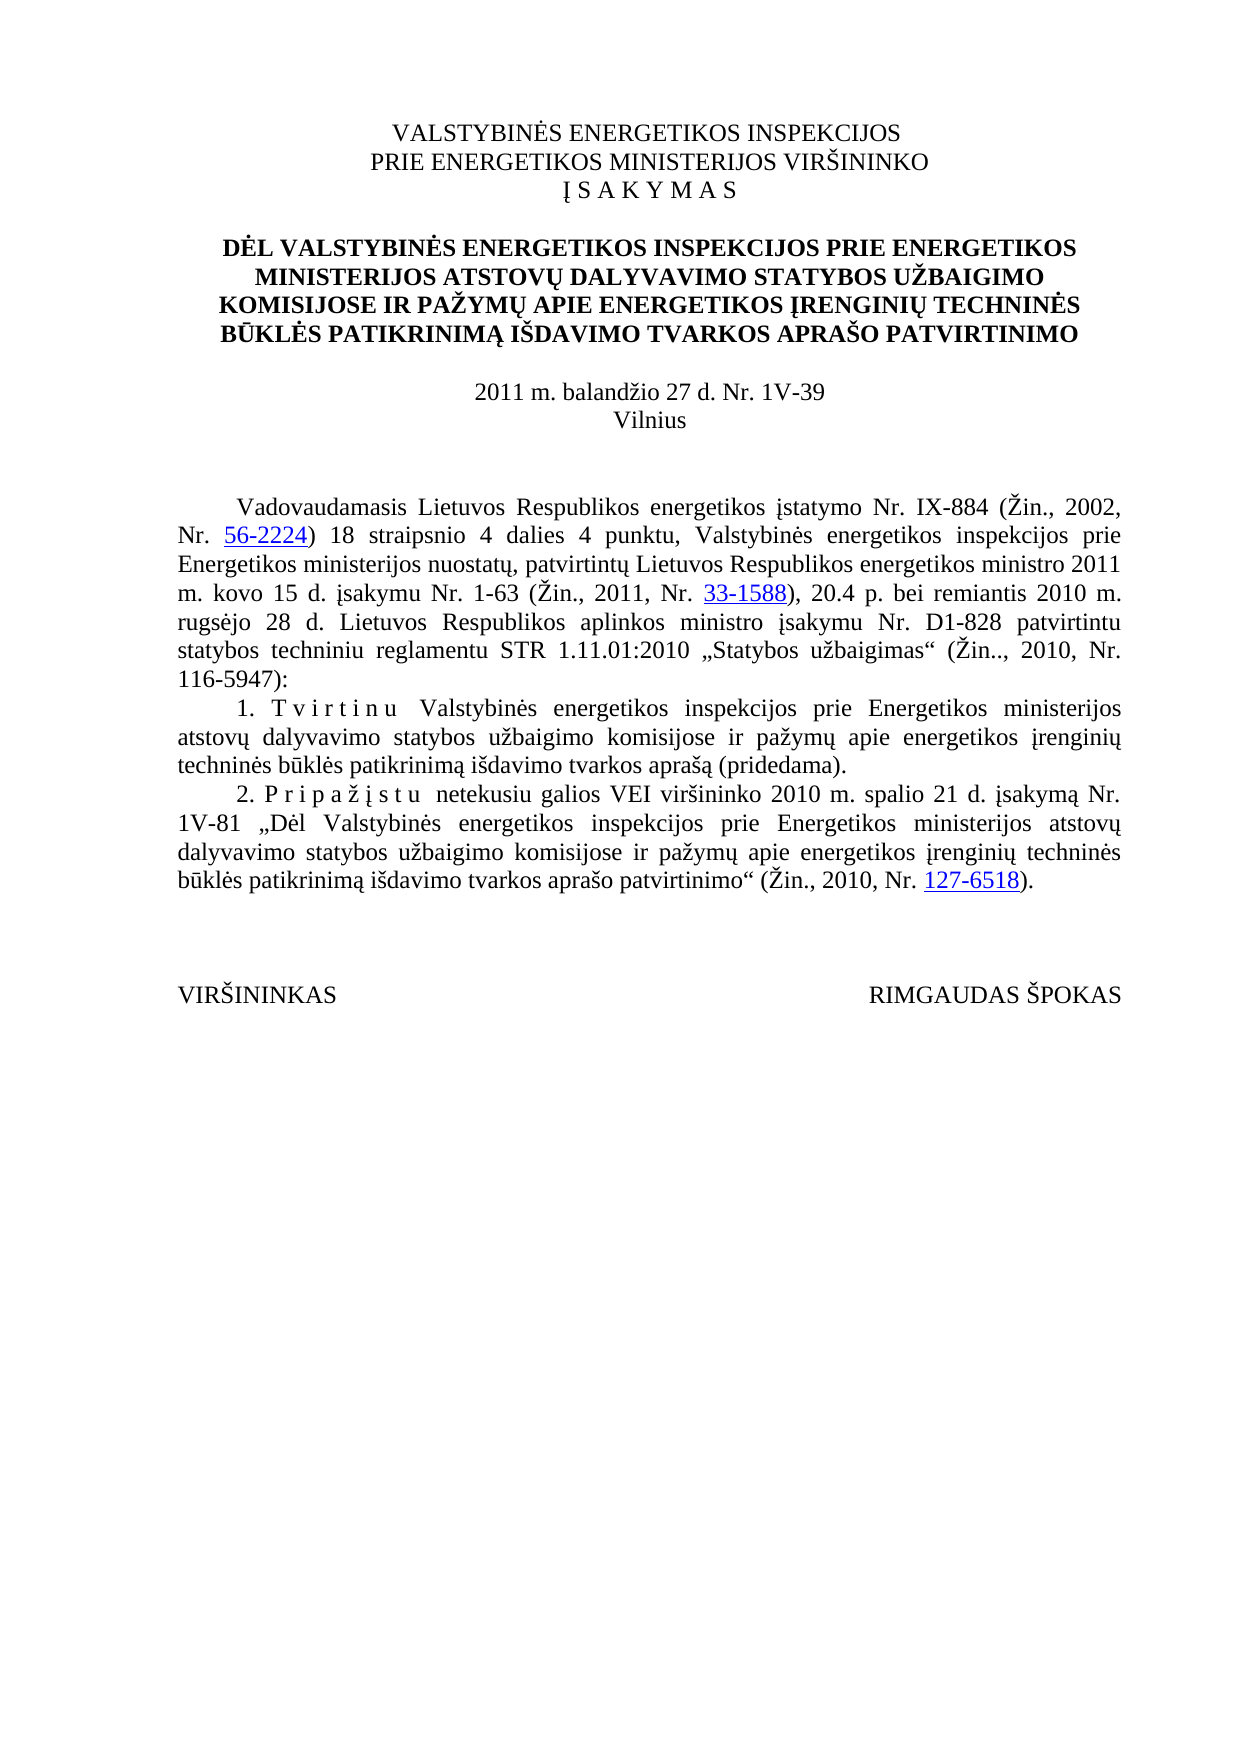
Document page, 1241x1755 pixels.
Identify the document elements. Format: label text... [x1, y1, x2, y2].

text 1. Tvirtinu Valstybinės energetikos inspekcijos prie Energetikos ministerijos atstovų dalyvavimo statybos užbaigimo komisijose ir pažymų apie energetikos įrenginių techninės būklės patikrinimą išdavimo tvarkos aprašą (pridedama). [177, 693, 1122, 779]
text DĖL Valstybinės energetikos inspekcijos prie Energetikos ministerijos atstovų dalyvavimo statybos užbaigimo komisijose ir pažymų apie energetikos įrenginių techninės būklės patikrinimą išdavimo tvarkos aprašO patvirtinimo [177, 233, 1122, 348]
text VALSTYBINĖS ENERGETIKOS INSPEKCIJOS PRIE ENERGETIKOS MINISTERIJOS VIRŠININKO [177, 118, 1122, 176]
text 2011 m. balandžio 27 d. Nr. 1V-39 [177, 377, 1122, 406]
text ĮSAKYMAS [177, 176, 1122, 204]
text Vadovaudamasis Lietuvos Respublikos energetikos įstatymo Nr. IX-884 (Žin., 2002, Nr. 56-2224) 18 straipsnio 4 dalies 4 punktu, Valstybinės energetikos inspekcijos prie Energetikos ministerijos nuostatų, patvirtintų Lietuvos Respublikos energetikos ministro 2011 m. kovo 15 d. įsakymu Nr. 1-63 (Žin., 2011, Nr. 33-1588), 20.4 p. bei remiantis 2010 m. rugsėjo 28 d. Lietuvos Respublikos aplinkos ministro įsakymu Nr. D1-828 patvirtintu statybos techniniu reglamentu STR 1.11.01:2010 „Statybos užbaigimas“ (Žin.., 2010, Nr. 116-5947): [177, 492, 1122, 693]
text Vilnius [177, 406, 1122, 434]
text 2. Pripažįstu netekusiu galios VEI viršininko 2010 m. spalio 21 d. įsakymą Nr. 1V-81 „Dėl Valstybinės energetikos inspekcijos prie Energetikos ministerijos atstovų dalyvavimo statybos užbaigimo komisijose ir pažymų apie energetikos įrenginių techninės būklės patikrinimą išdavimo tvarkos aprašo patvirtinimo“ (Žin., 2010, Nr. 127-6518). [177, 779, 1122, 894]
text Viršininkas Rimgaudas Špokas [177, 981, 1122, 1009]
